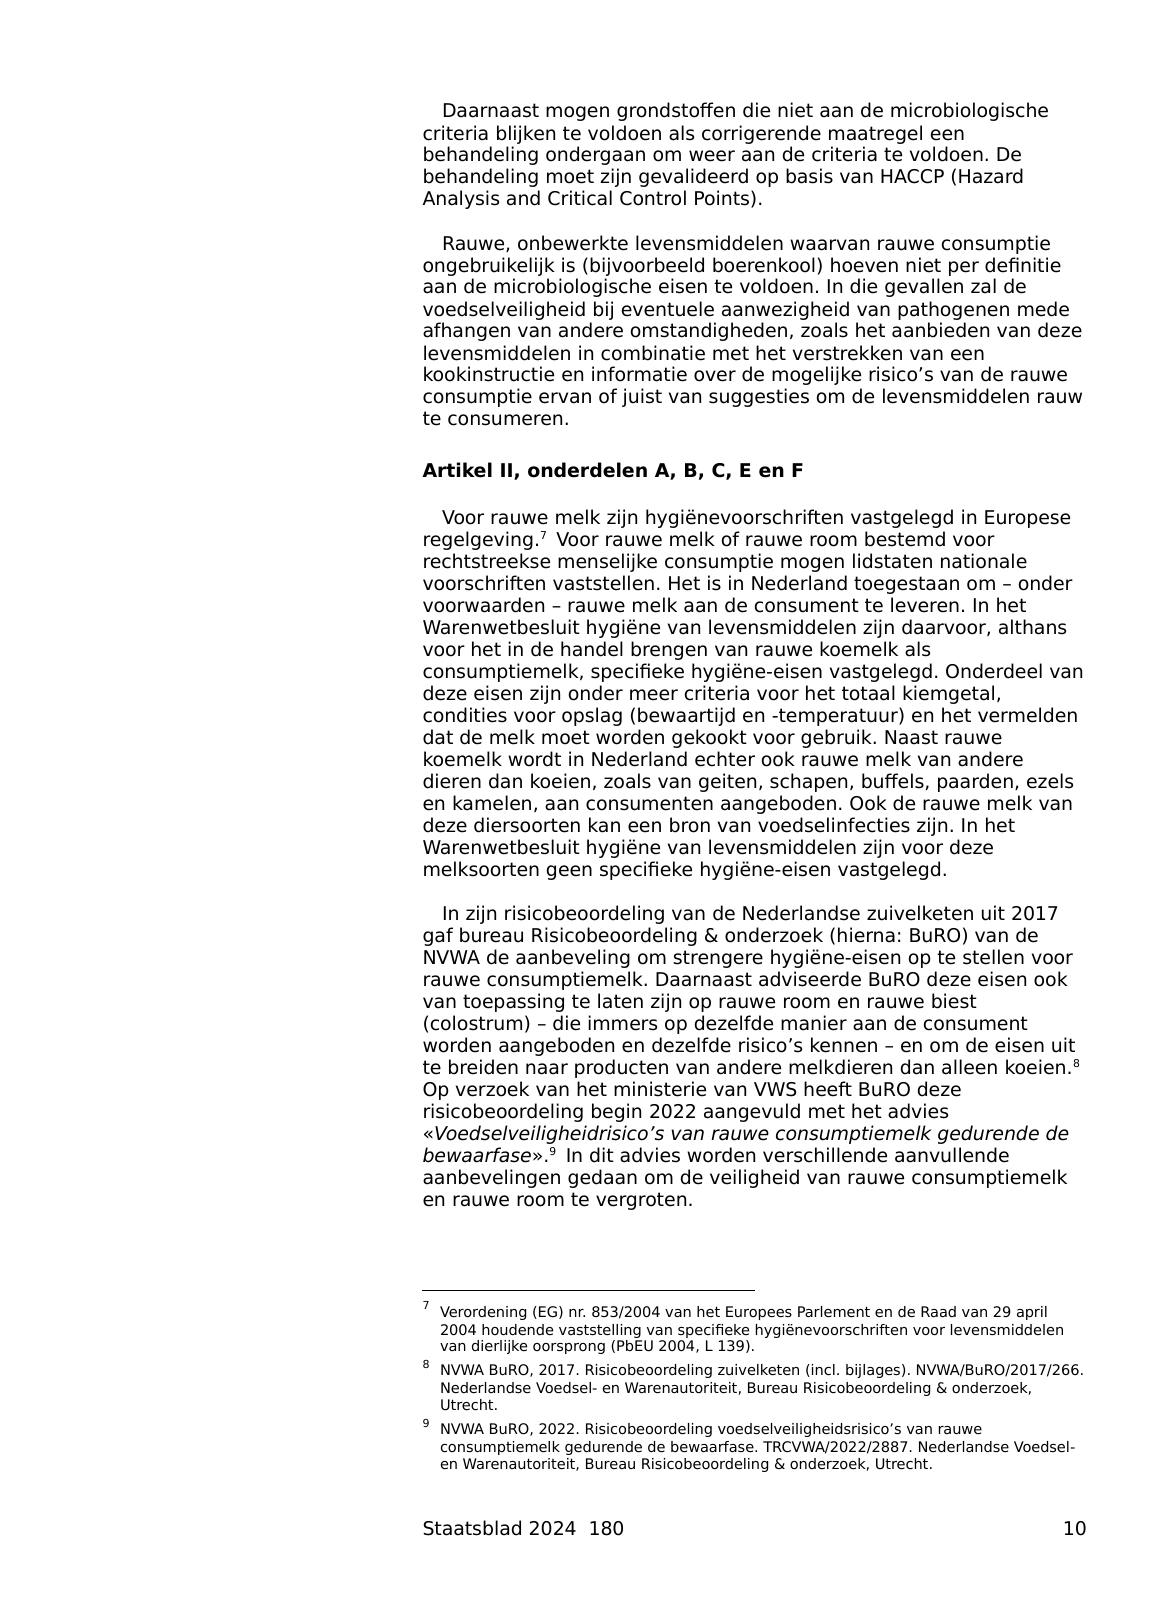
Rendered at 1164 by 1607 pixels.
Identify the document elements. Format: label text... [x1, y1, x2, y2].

subtitle Artikel II, onderdelen A, B, C, E en F [422, 460, 1087, 482]
text NVWA BuRO, 2017. Risicobeoordeling zuivelketen (incl. bijlages). NVWA/BuRO/2017/266. Nederlandse Voedsel- en Warenautoriteit, Bureau Risicobeoordeling & onderzoek, Utrecht. [422, 1358, 1087, 1414]
text Voor rauwe melk zijn hygiënevoorschriften vastgelegd in Europese regelgeving. Voor rauwe melk of rauwe room bestemd voor rechtstreekse menselijke consumptie mogen lidstaten nationale voorschriften vaststellen. Het is in Nederland toegestaan om – onder voorwaarden – rauwe melk aan de consument te leveren. In het Warenwetbesluit hygiëne van levensmiddelen zijn daarvoor, althans voor het in de handel brengen van rauwe koemelk als consumptiemelk, specifieke hygiëne-eisen vastgelegd. Onderdeel van deze eisen zijn onder meer criteria voor het totaal kiemgetal, condities voor opslag (bewaartijd en -temperatuur) en het vermelden dat de melk moet worden gekookt voor gebruik. Naast rauwe koemelk wordt in Nederland echter ook rauwe melk van andere dieren dan koeien, zoals van geiten, schapen, buffels, paarden, ezels en kamelen, aan consumenten aangeboden. Ook de rauwe melk van deze diersoorten kan een bron van voedselinfecties zijn. In het Warenwetbesluit hygiëne van levensmiddelen zijn voor deze melksoorten geen specifieke hygiëne-eisen vastgelegd. [422, 507, 1087, 881]
text NVWA BuRO, 2022. Risicobeoordeling voedselveiligheidsrisico’s van rauwe consumptiemelk gedurende de bewaarfase. TRCVWA/2022/2887. Nederlandse Voedsel- en Warenautoriteit, Bureau Risicobeoordeling & onderzoek, Utrecht. [422, 1417, 1087, 1473]
text In zijn risicobeoordeling van de Nederlandse zuivelketen uit 2017 gaf bureau Risicobeoordeling & onderzoek (hierna: BuRO) van de NVWA de aanbeveling om strengere hygiëne-eisen op te stellen voor rauwe consumptiemelk. Daarnaast adviseerde BuRO deze eisen ook van toepassing te laten zijn op rauwe room en rauwe biest (colostrum) – die immers op dezelfde manier aan de consument worden aangeboden en dezelfde risico’s kennen – en om de eisen uit te breiden naar producten van andere melkdieren dan alleen koeien. Op verzoek van het ministerie van VWS heeft BuRO deze risicobeoordeling begin 2022 aangevuld met het advies «Voedselveiligheidrisico’s van rauwe consumptiemelk gedurende de bewaarfase». In dit advies worden verschillende aanvullende aanbevelingen gedaan om de veiligheid van rauwe consumptiemelk en rauwe room te vergroten. [422, 903, 1087, 1211]
text Verordening (EG) nr. 853/2004 van het Europees Parlement en de Raad van 29 april 2004 houdende vaststelling van specifieke hygiënevoorschriften voor levensmiddelen van dierlijke oorsprong (PbEU 2004, L 139). [422, 1299, 1087, 1355]
text Daarnaast mogen grondstoffen die niet aan de microbiologische criteria blijken te voldoen als corrigerende maatregel een behandeling ondergaan om weer aan de criteria te voldoen. De behandeling moet zijn gevalideerd op basis van HACCP (Hazard Analysis and Critical Control Points). [422, 100, 1087, 210]
text Rauwe, onbewerkte levensmiddelen waarvan rauwe consumptie ongebruikelijk is (bijvoorbeeld boerenkool) hoeven niet per definitie aan de microbiologische eisen te voldoen. In die gevallen zal de voedselveiligheid bij eventuele aanwezigheid van pathogenen mede afhangen van andere omstandigheden, zoals het aanbieden van deze levensmiddelen in combinatie met het verstrekken van een kookinstructie en informatie over de mogelijke risico’s van de rauwe consumptie ervan of juist van suggesties om de levensmiddelen rauw te consumeren. [422, 232, 1087, 430]
